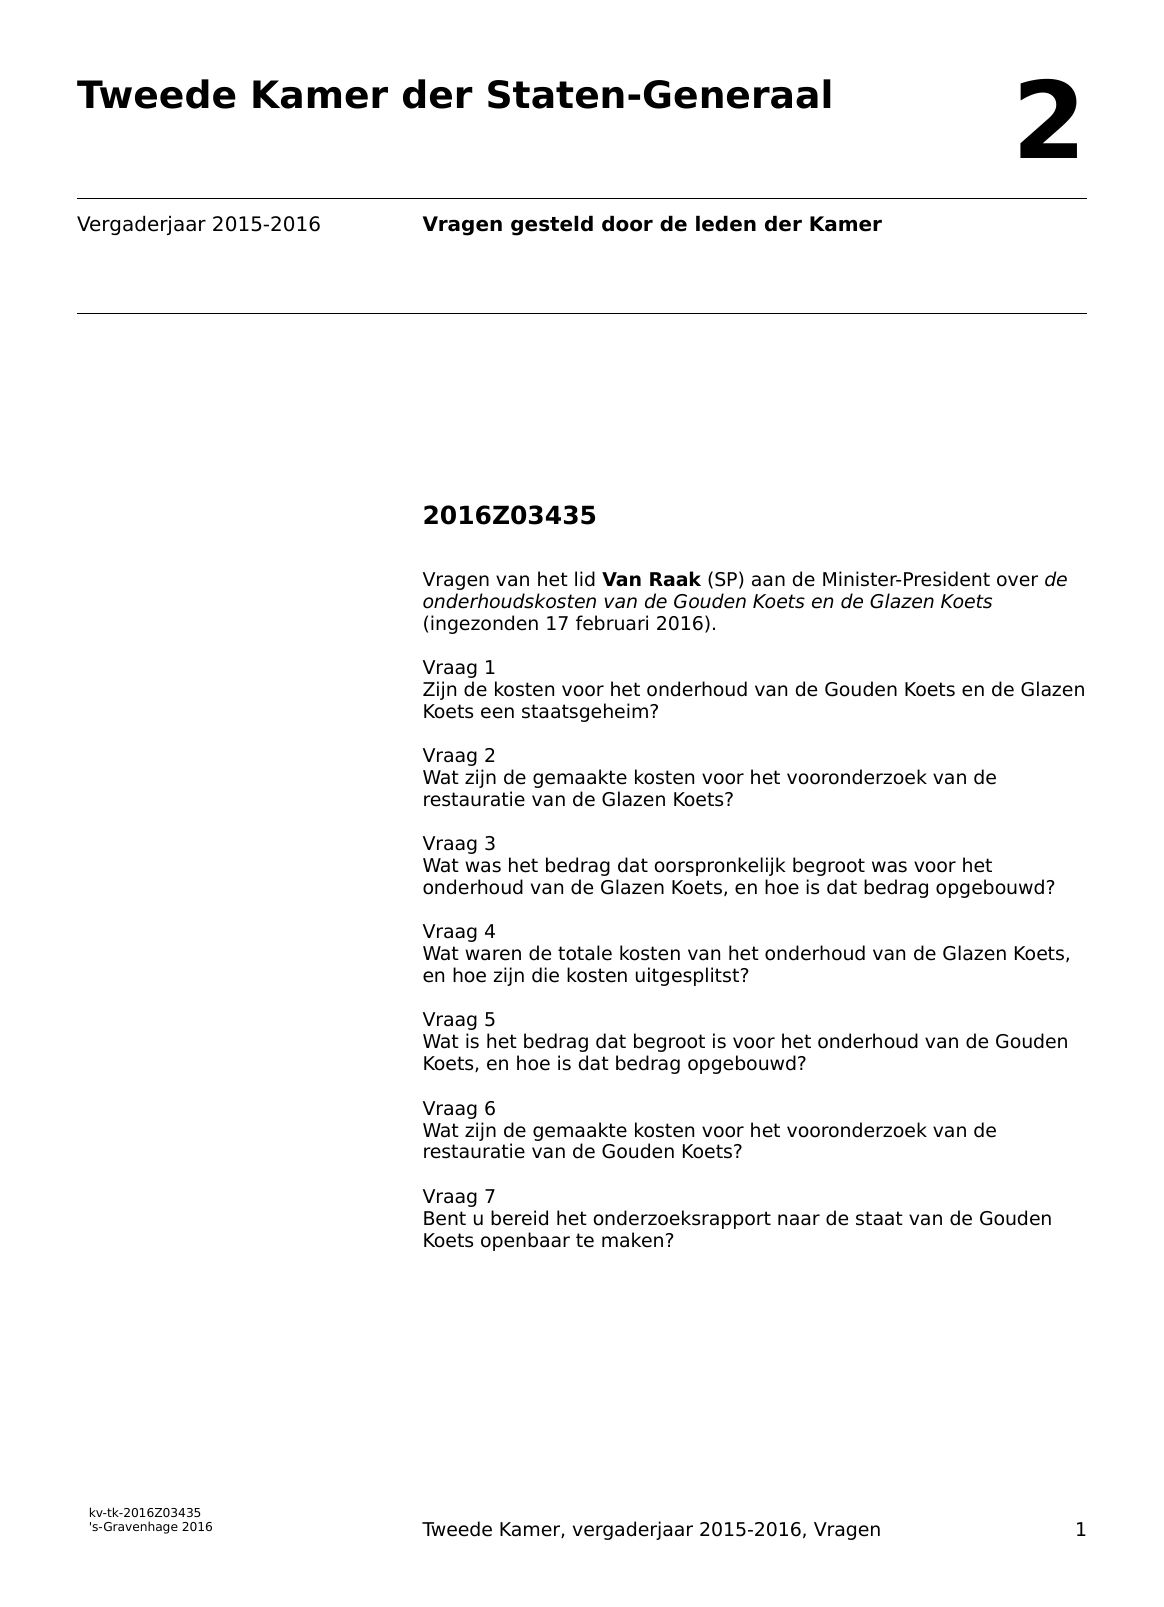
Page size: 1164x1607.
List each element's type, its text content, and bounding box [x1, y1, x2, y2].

text 's-Gravenhage 2016 [88, 1520, 323, 1534]
text Wat waren de totale kosten van het onderhoud van de Glazen Koets, en hoe zijn die kosten uitgesplitst? [422, 943, 1087, 987]
text Vraag 5 [422, 1009, 1087, 1031]
text kv-tk-2016Z03435 [88, 1506, 323, 1520]
text Vraag 1 [422, 657, 1087, 679]
text Wat zijn de gemaakte kosten voor het vooronderzoek van de restauratie van de Gouden Koets? [422, 1119, 1087, 1163]
text Vraag 4 [422, 921, 1087, 943]
text Vraag 6 [422, 1097, 1087, 1119]
text Wat is het bedrag dat begroot is voor het onderhoud van de Gouden Koets, en hoe is dat bedrag opgebouwd? [422, 1031, 1087, 1075]
text Vraag 7 [422, 1186, 1087, 1208]
text Zijn de kosten voor het onderhoud van de Gouden Koets en de Glazen Koets een staatsgeheim? [422, 679, 1087, 723]
text Vragen van het lid Van Raak (SP) aan de Minister-President over de onderhoudskosten van de Gouden Koets en de Glazen Koets (ingezonden 17 februari 2016). [422, 569, 1087, 635]
table_cell Vragen gesteld door de leden der Kamer [422, 199, 1087, 313]
text 2016Z03435 [422, 501, 1087, 531]
text Vraag 3 [422, 833, 1087, 855]
text Wat was het bedrag dat oorspronkelijk begroot was voor het onderhoud van de Glazen Koets, en hoe is dat bedrag opgebouwd? [422, 855, 1087, 899]
table_cell Vergaderjaar 2015-2016 [77, 199, 422, 313]
table_header 2 [886, 59, 1087, 198]
text Wat zijn de gemaakte kosten voor het vooronderzoek van de restauratie van de Glazen Koets? [422, 767, 1087, 811]
table_header Tweede Kamer der Staten-Generaal [77, 59, 886, 198]
text Bent u bereid het onderzoeksrapport naar de staat van de Gouden Koets openbaar te maken? [422, 1208, 1087, 1252]
text Vraag 2 [422, 745, 1087, 767]
